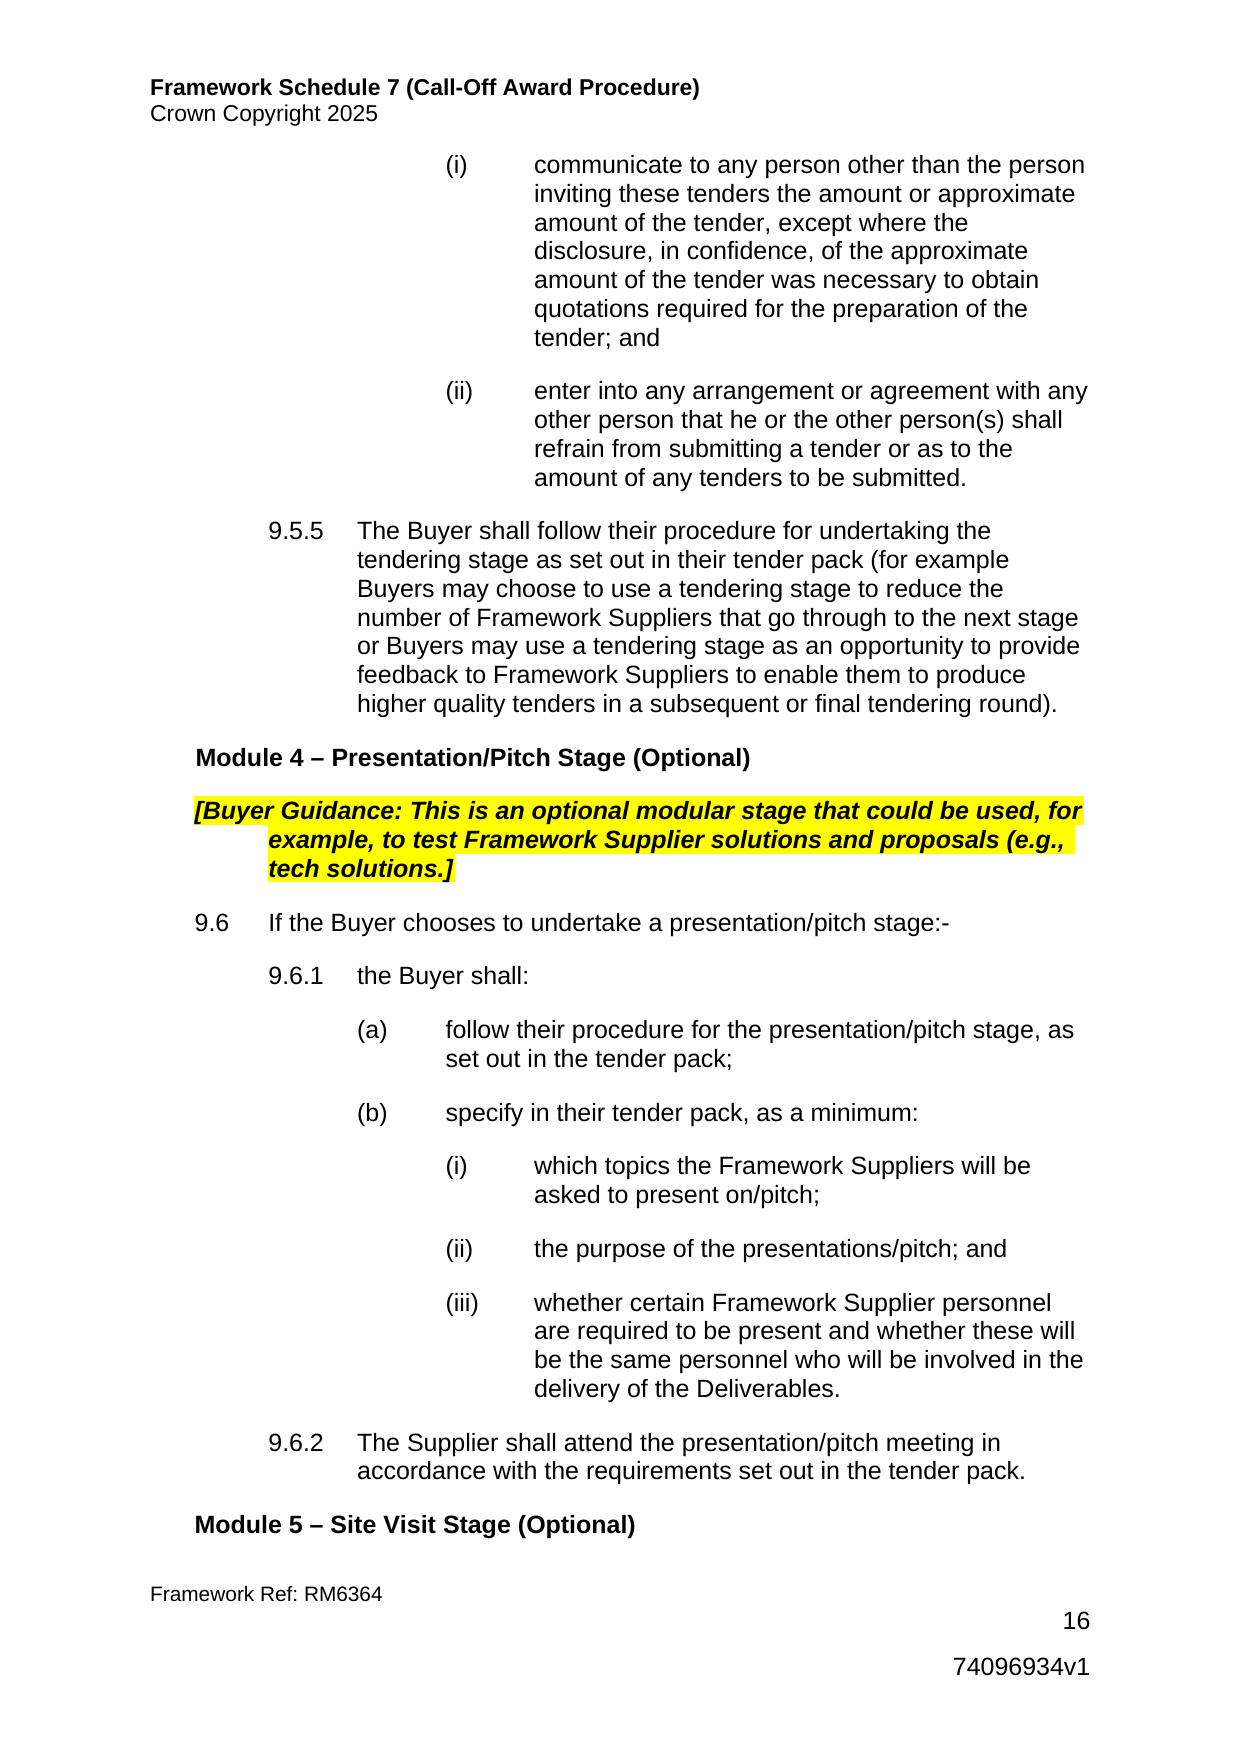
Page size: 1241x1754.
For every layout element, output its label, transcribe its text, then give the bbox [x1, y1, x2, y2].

list communicate to any person other than the person inviting these tenders the amount or approximate amount of the tender, except where the disclosure, in confidence, of the approximate amount of the tender was necessary to obtain quotations required for the preparation of the tender; and [445, 150, 1090, 351]
text Module 4 – Presentation/Pitch Stage (Optional) [195, 742, 1090, 771]
list the purpose of the presentations/pitch; and [445, 1234, 1090, 1262]
list follow their procedure for the presentation/pitch stage, as set out in the tender pack; [357, 1015, 1090, 1072]
text 9.6.2 The Supplier shall attend the presentation/pitch meeting in accordance with the requirements set out in the tender pack. [268, 1427, 1090, 1485]
list enter into any arrangement or agreement with any other person that he or the other person(s) shall refrain from submitting a tender or as to the amount of any tenders to be submitted. [445, 376, 1090, 491]
text 9.6 If the Buyer chooses to undertake a presentation/pitch stage:- [194, 907, 1090, 936]
list specify in their tender pack, as a minimum: [357, 1097, 1090, 1126]
text 9.6.1 the Buyer shall: [268, 961, 1090, 990]
list whether certain Framework Supplier personnel are required to be present and whether these will be the same personnel who will be involved in the delivery of the Deliverables. [445, 1287, 1090, 1402]
list which topics the Framework Suppliers will be asked to present on/pitch; [445, 1151, 1090, 1209]
text [Buyer Guidance: This is an optional modular stage that could be used, for example, to test Framework Supplier solutions and proposals (e.g., tech solutions.] [194, 796, 1090, 882]
text Module 5 – Site Visit Stage (Optional) [194, 1510, 1090, 1539]
text 9.5.5 The Buyer shall follow their procedure for undertaking the tendering stage as set out in their tender pack (for example Buyers may choose to use a tendering stage to reduce the number of Framework Suppliers that go through to the next stage or Buyers may use a tendering stage as an opportunity to provide feedback to Framework Suppliers to enable them to produce higher quality tenders in a subsequent or final tendering round). [268, 516, 1090, 717]
